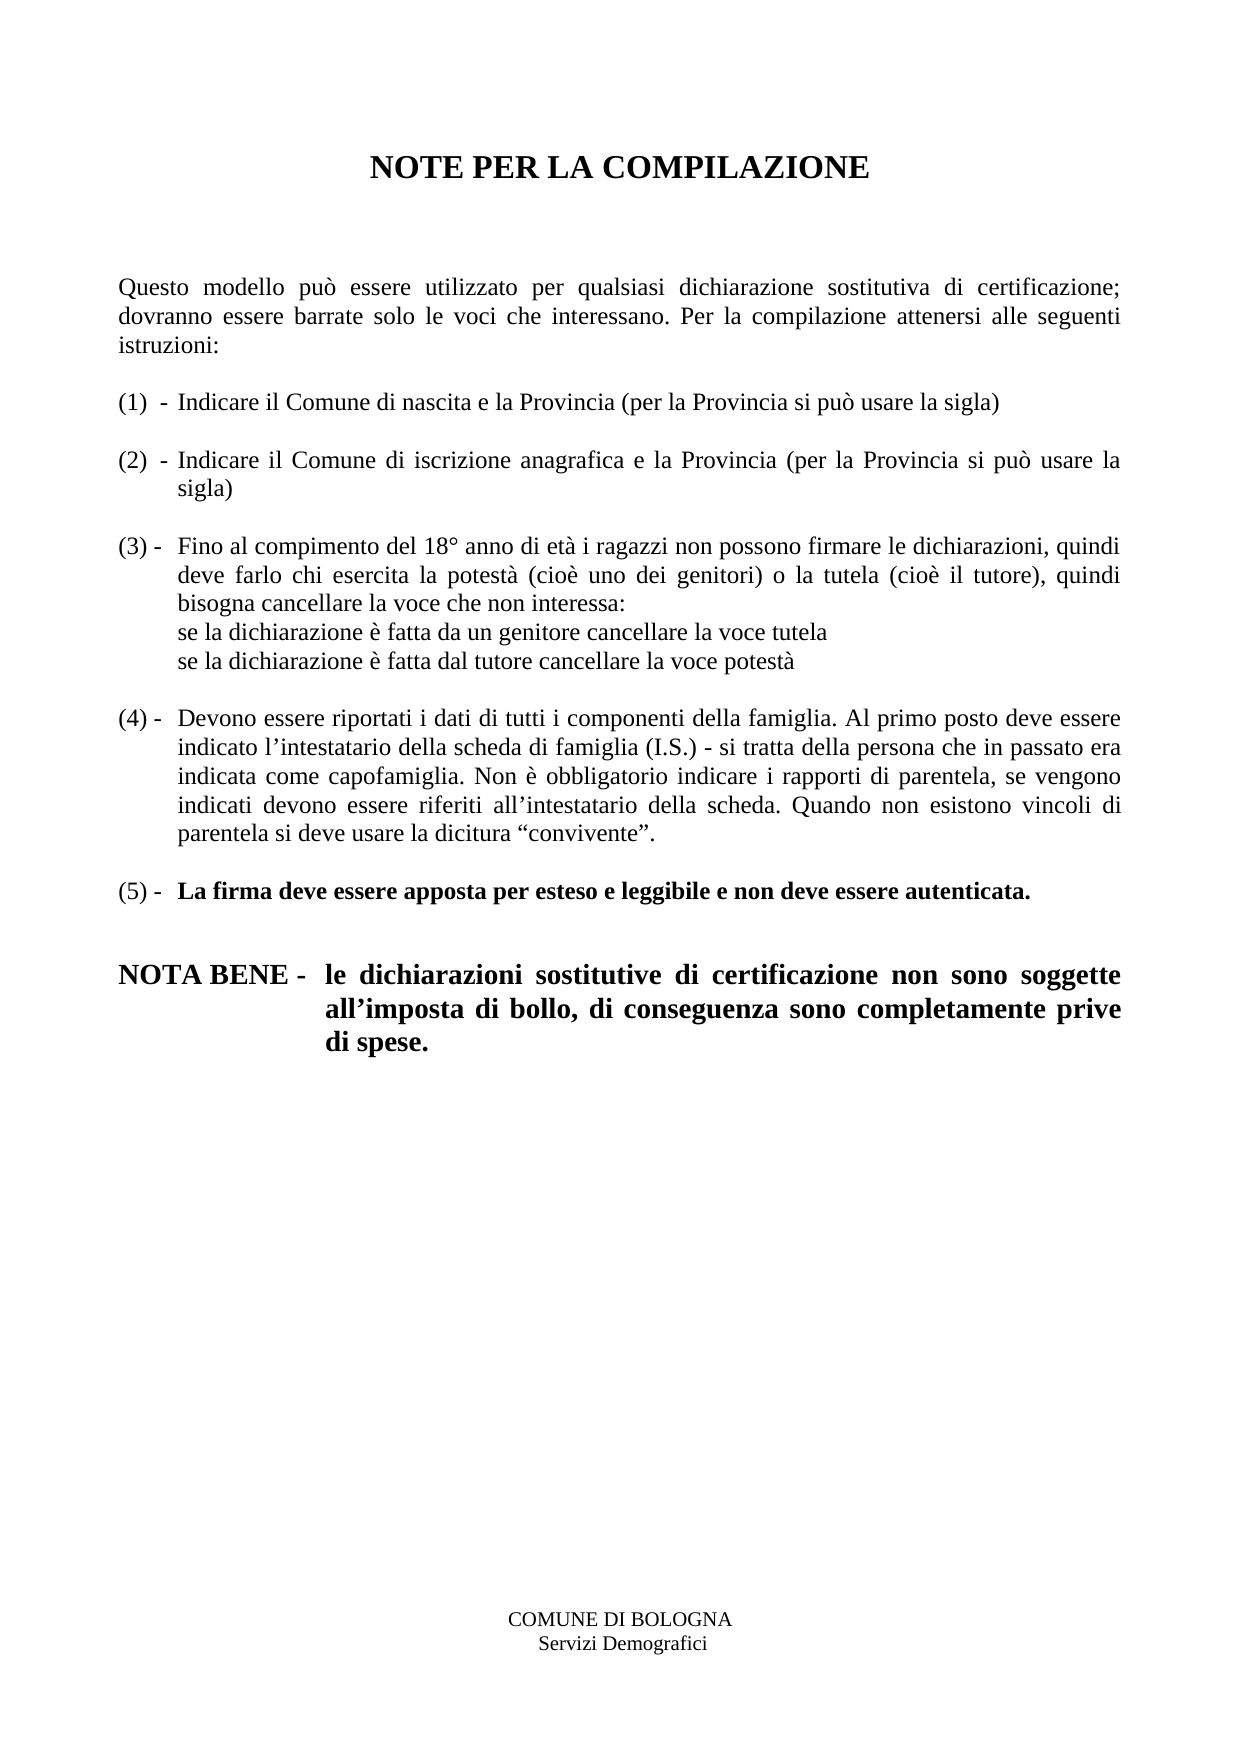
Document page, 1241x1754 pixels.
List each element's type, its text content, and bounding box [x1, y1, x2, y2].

text (4) - Devono essere riportati i dati di tutti i componenti della famiglia. Al primo posto deve essere indicato l’intestatario della scheda di famiglia (I.S.) - si tratta della persona che in passato era indicata come capofamiglia. Non è obbligatorio indicare i rapporti di parentela, se vengono indicati devono essere riferiti all’intestatario della scheda. Quando non esistono vincoli di parentela si deve usare la dicitura “convivente”. [118, 703, 1122, 847]
text (3) - Fino al compimento del 18° anno di età i ragazzi non possono firmare le dichiarazioni, quindi deve farlo chi esercita la potestà (cioè uno dei genitori) o la tutela (cioè il tutore), quindi bisogna cancellare la voce che non interessa: [118, 531, 1122, 617]
text se la dichiarazione è fatta dal tutore cancellare la voce potestà [118, 646, 1122, 675]
text NOTE PER LA COMPILAZIONE [118, 148, 1122, 186]
text NOTA BENE - le dichiarazioni sostitutive di certificazione non sono soggette all’imposta di bollo, di conseguenza sono completamente prive di spese. [118, 957, 1122, 1058]
text se la dichiarazione è fatta da un genitore cancellare la voce tutela [118, 617, 1122, 646]
text Questo modello può essere utilizzato per qualsiasi dichiarazione sostitutiva di certificazione; dovranno essere barrate solo le voci che interessano. Per la compilazione attenersi alle seguenti istruzioni: [118, 272, 1122, 358]
text (5) - La firma deve essere apposta per esteso e leggibile e non deve essere autenticata. [118, 876, 1122, 905]
text (2) - Indicare il Comune di iscrizione anagrafica e la Provincia (per la Provincia si può usare la sigla) [118, 445, 1122, 502]
text (1) - Indicare il Comune di nascita e la Provincia (per la Provincia si può usare la sigla) [118, 387, 1122, 416]
